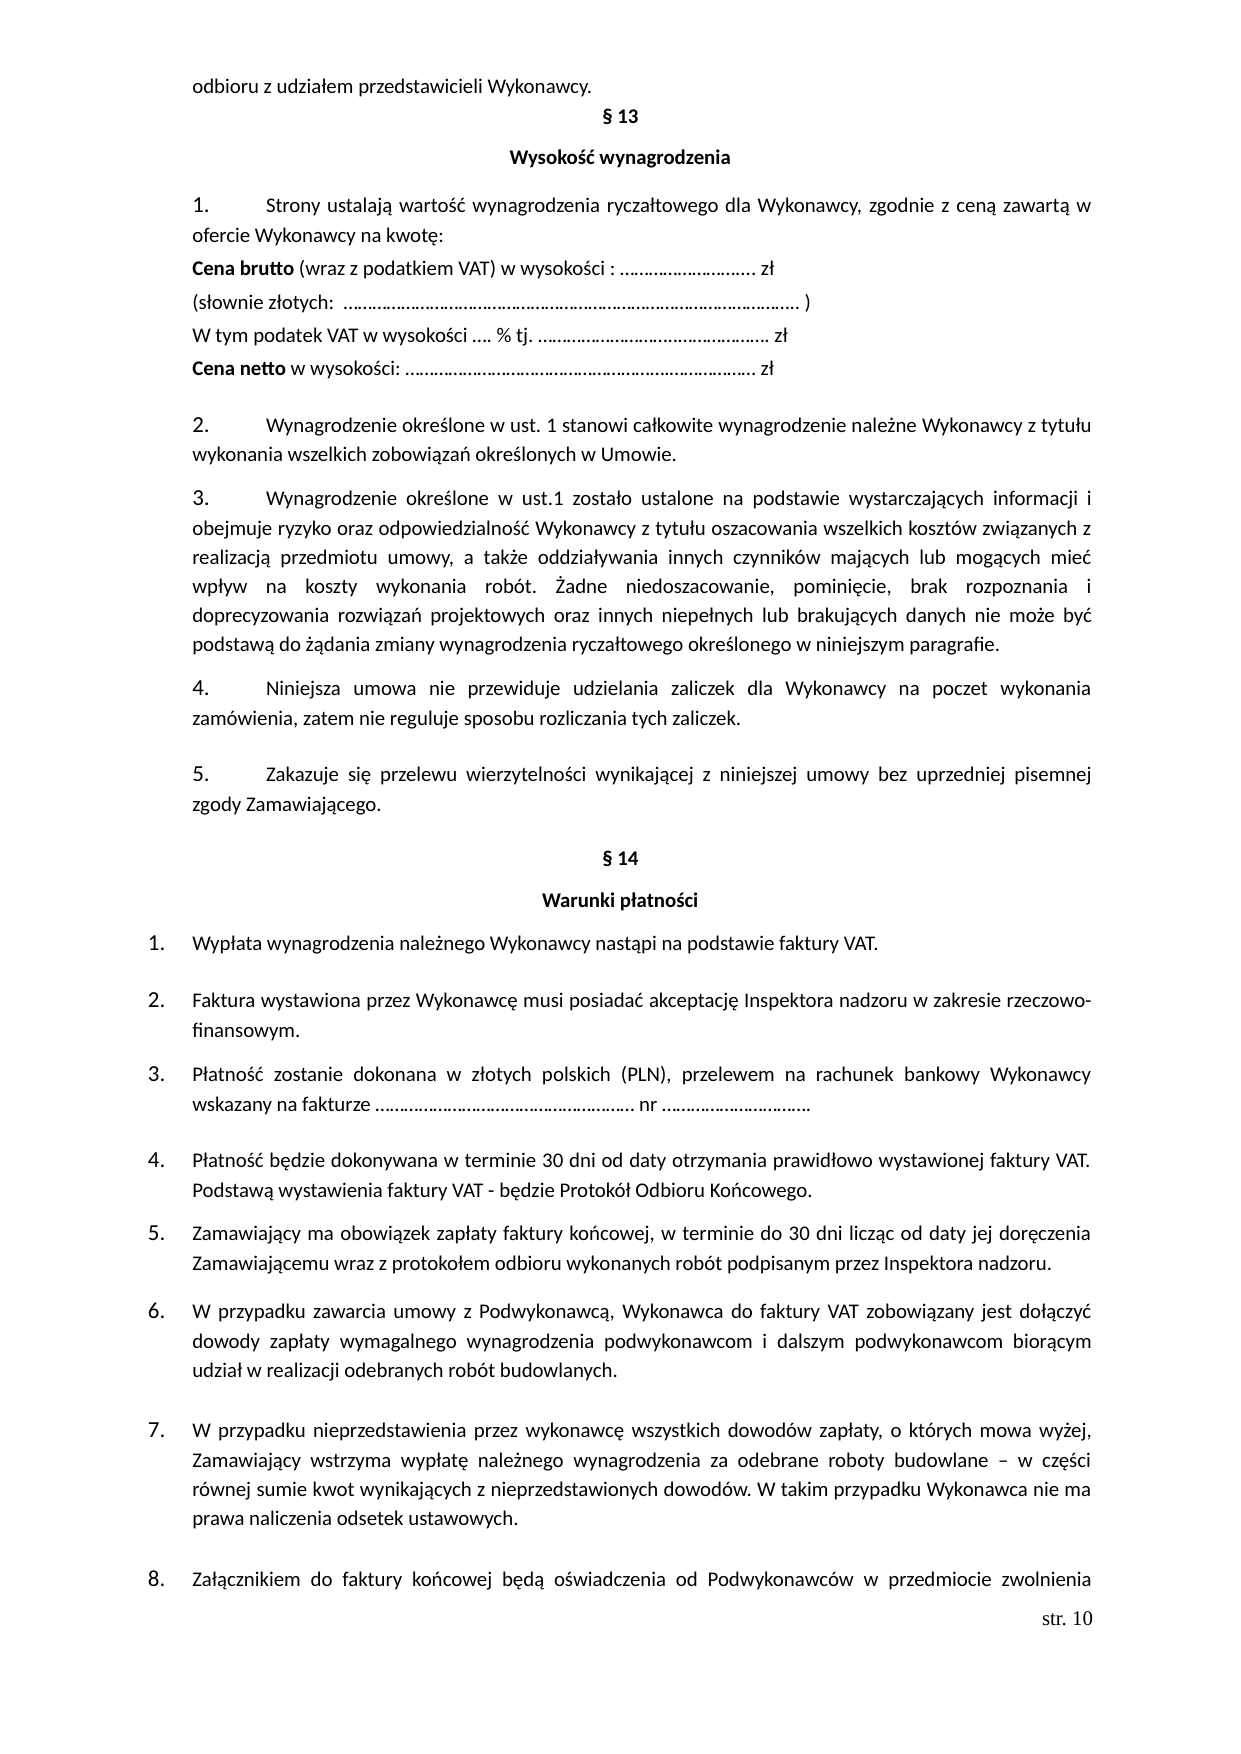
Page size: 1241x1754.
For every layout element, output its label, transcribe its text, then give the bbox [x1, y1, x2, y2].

text (słownie złotych: ………………………………………………………………………………….. ) [192, 289, 1093, 314]
list Wynagrodzenie określone w ust. 1 stanowi całkowite wynagrodzenie należne Wykonawcy z tytułu wykonania wszelkich zobowiązań określonych w Umowie. [192, 410, 1093, 467]
list Wynagrodzenie określone w ust.1 zostało ustalone na podstawie wystarczających informacji i obejmuje ryzyko oraz odpowiedzialność Wykonawcy z tytułu oszacowania wszelkich kosztów związanych z realizacją przedmiotu umowy, a także oddziaływania innych czynników mających lub mogących mieć wpływ na koszty wykonania robót. Żadne niedoszacowanie, pominięcie, brak rozpoznania i doprecyzowania rozwiązań projektowych oraz innych niepełnych lub brakujących danych nie może być podstawą do żądania zmiany wynagrodzenia ryczałtowego określonego w niniejszym paragrafie. [192, 483, 1093, 657]
list Zamawiający ma obowiązek zapłaty faktury końcowej, w terminie do 30 dni licząc od daty jej doręczenia Zamawiającemu wraz z protokołem odbioru wykonanych robót podpisanym przez Inspektora nadzoru. [148, 1218, 1093, 1276]
text Wysokość wynagrodzenia [148, 144, 1093, 170]
text § 13 [148, 103, 1093, 128]
list Faktura wystawiona przez Wykonawcę musi posiadać akceptację Inspektora nadzoru w zakresie rzeczowo-finansowym. [148, 986, 1093, 1043]
list Płatność będzie dokonywana w terminie 30 dni od daty otrzymania prawidłowo wystawionej faktury VAT. Podstawą wystawienia faktury VAT - będzie Protokół Odbioru Końcowego. [148, 1145, 1093, 1202]
list Niniejsza umowa nie przewiduje udzielania zaliczek dla Wykonawcy na poczet wykonania zamówienia, zatem nie reguluje sposobu rozliczania tych zaliczek. [192, 673, 1093, 730]
list Zakazuje się przelewu wierzytelności wynikającej z niniejszej umowy bez uprzedniej pisemnej zgody Zamawiającego. [192, 759, 1093, 816]
list W przypadku nieprzedstawienia przez wykonawcę wszystkich dowodów zapłaty, o których mowa wyżej, Zamawiający wstrzyma wypłatę należnego wynagrodzenia za odebrane roboty budowlane – w części równej sumie kwot wynikających z nieprzedstawionych dowodów. W takim przypadku Wykonawca nie ma prawa naliczenia odsetek ustawowych. [148, 1415, 1093, 1531]
text Warunki płatności [148, 887, 1093, 912]
list Wypłata wynagrodzenia należnego Wykonawcy nastąpi na podstawie faktury VAT. [148, 928, 1093, 956]
list Strony ustalają wartość wynagrodzenia ryczałtowego dla Wykonawcy, zgodnie z ceną zawartą w ofercie Wykonawcy na kwotę: [192, 190, 1093, 248]
list Załącznikiem do faktury końcowej będą oświadczenia od Podwykonawców w przedmiocie zwolnienia [148, 1564, 1093, 1592]
text W tym podatek VAT w wysokości …. % tj. ………………………..………………. zł [192, 322, 1093, 348]
text Cena brutto (wraz z podatkiem VAT) w wysokości : …………………….... zł [192, 256, 1093, 281]
list W przypadku zawarcia umowy z Podwykonawcą, Wykonawca do faktury VAT zobowiązany jest dołączyć dowody zapłaty wymagalnego wynagrodzenia podwykonawcom i dalszym podwykonawcom biorącym udział w realizacji odebranych robót budowlanych. [148, 1296, 1093, 1382]
list odbioru z udziałem przedstawicieli Wykonawcy. [148, 74, 1093, 99]
text Cena netto w wysokości: ……………………………………………….……………… zł [192, 356, 1093, 381]
text § 14 [148, 845, 1093, 871]
list Płatność zostanie dokonana w złotych polskich (PLN), przelewem na rachunek bankowy Wykonawcy wskazany na fakturze ……………………………………………… nr …………………………. [148, 1059, 1093, 1116]
